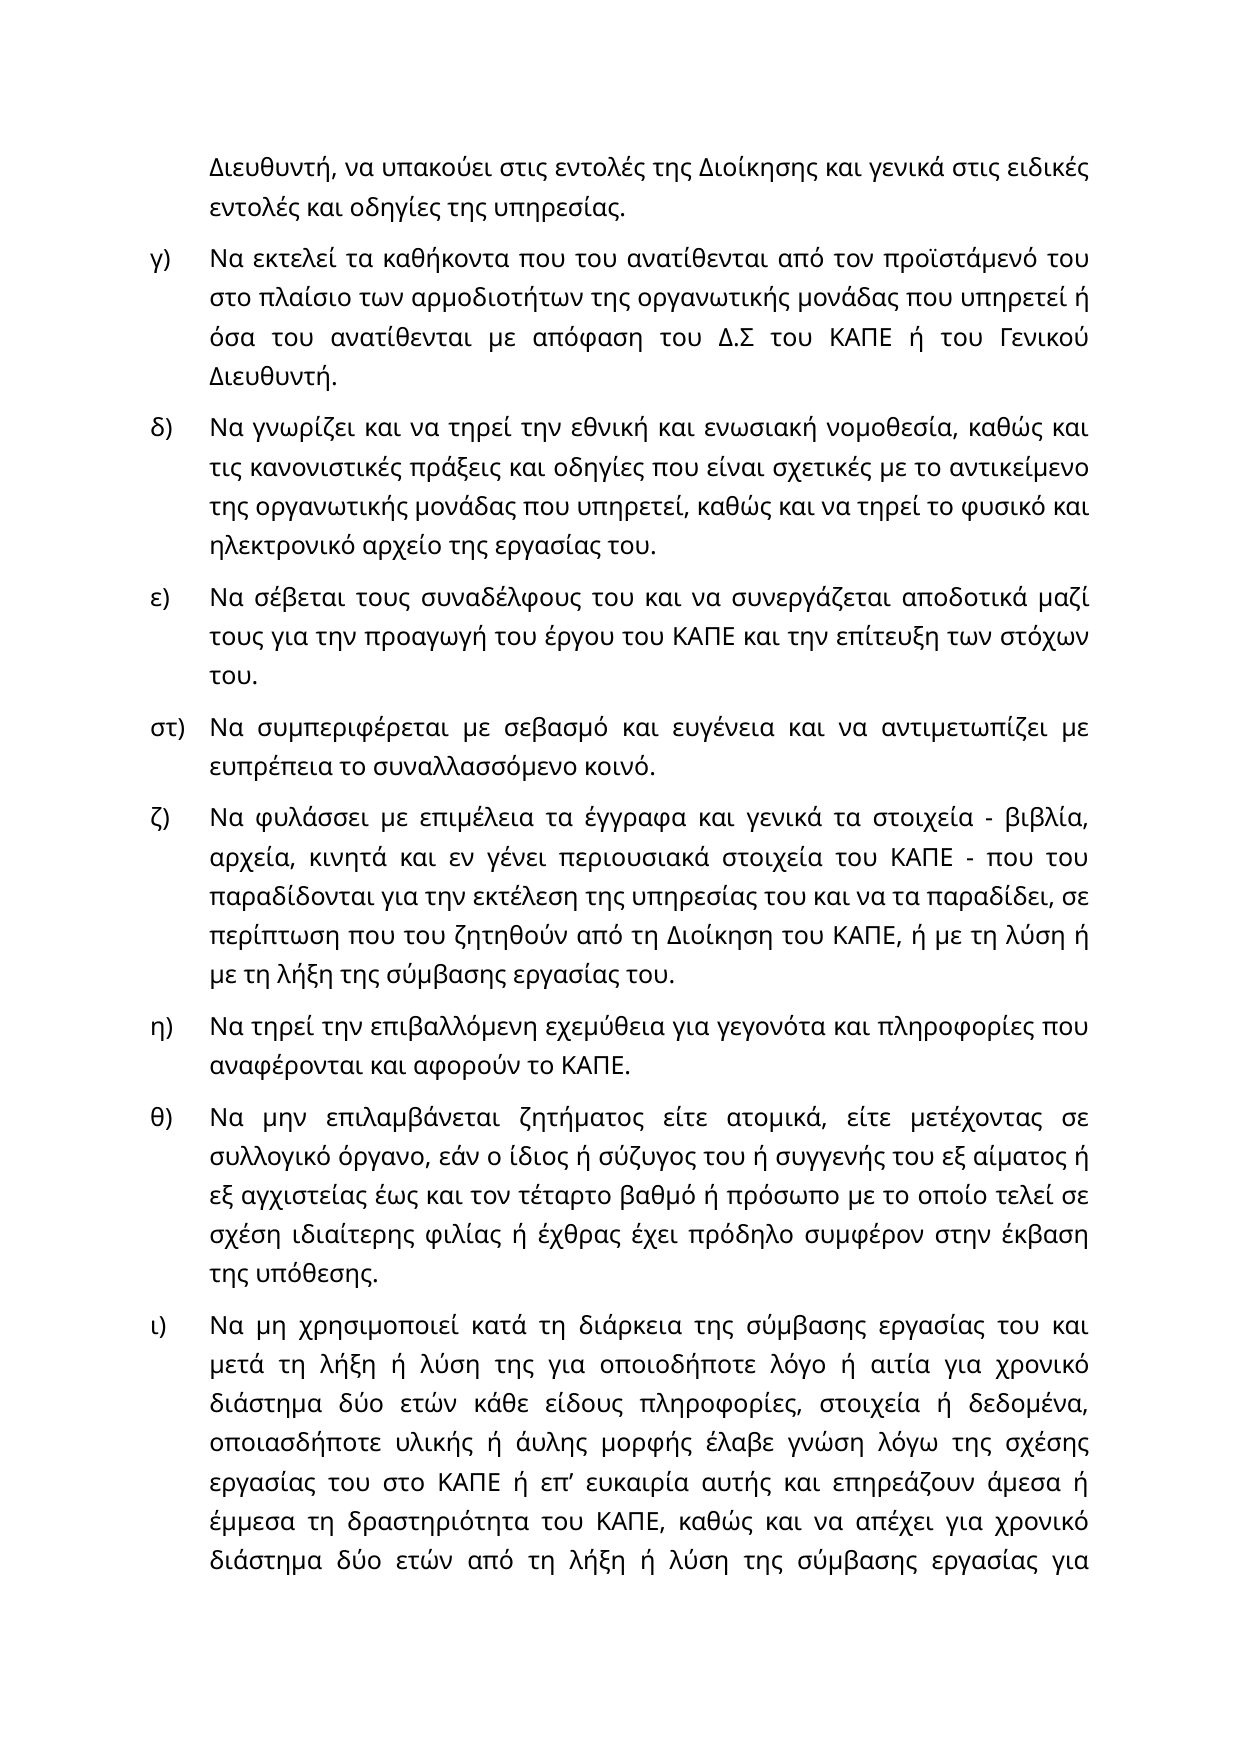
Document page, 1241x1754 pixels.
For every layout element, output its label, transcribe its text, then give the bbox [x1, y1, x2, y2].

list θ) Να μην επιλαμβάνεται ζητήματος είτε ατομικά, είτε μετέχοντας σε συλλογικό όργανο, εάν ο ίδιος ή σύζυγος του ή συγγενής του εξ αίματος ή εξ αγχιστείας έως και τον τέταρτο βαθμό ή πρόσωπο με το οποίο τελεί σε σχέση ιδιαίτερης φιλίας ή έχθρας έχει πρόδηλο συμφέρον στην έκβαση της υπόθεσης. [150, 1099, 1090, 1290]
list η) Να τηρεί την επιβαλλόμενη εχεμύθεια για γεγονότα και πληροφορίες που αναφέρονται και αφορούν το ΚΑΠΕ. [150, 1008, 1090, 1082]
list ι) Να μη χρησιμοποιεί κατά τη διάρκεια της σύμβασης εργασίας του και μετά τη λήξη ή λύση της για οποιοδήποτε λόγο ή αιτία για χρονικό διάστημα δύο ετών κάθε είδους πληροφορίες, στοιχεία ή δεδομένα, οποιασδήποτε υλικής ή άυλης μορφής έλαβε γνώση λόγω της σχέσης εργασίας του στο ΚΑΠΕ ή επ’ ευκαιρία αυτής και επηρεάζουν άμεσα ή έμμεσα τη δραστηριότητα του ΚΑΠΕ, καθώς και να απέχει για χρονικό διάστημα δύο ετών από τη λήξη ή λύση της σύμβασης εργασίας για [150, 1307, 1090, 1577]
list στ) Να συμπεριφέρεται με σεβασμό και ευγένεια και να αντιμετωπίζει με ευπρέπεια το συναλλασσόμενο κοινό. [150, 709, 1090, 782]
list γ) Να εκτελεί τα καθήκοντα που του ανατίθενται από τον προϊστάμενό του στο πλαίσιο των αρμοδιοτήτων της οργανωτικής μονάδας που υπηρετεί ή όσα του ανατίθενται με απόφαση του Δ.Σ του ΚΑΠΕ ή του Γενικού Διευθυντή. [150, 241, 1090, 392]
list ζ) Να φυλάσσει με επιμέλεια τα έγγραφα και γενικά τα στοιχεία - βιβλία, αρχεία, κινητά και εν γένει περιουσιακά στοιχεία του ΚΑΠΕ - που του παραδίδονται για την εκτέλεση της υπηρεσίας του και να τα παραδίδει, σε περίπτωση που του ζητηθούν από τη Διοίκηση του ΚΑΠΕ, ή με τη λύση ή με τη λήξη της σύμβασης εργασίας του. [150, 800, 1090, 991]
list δ) Να γνωρίζει και να τηρεί την εθνική και ενωσιακή νομοθεσία, καθώς και τις κανονιστικές πράξεις και οδηγίες που είναι σχετικές με το αντικείμενο της οργανωτικής μονάδας που υπηρετεί, καθώς και να τηρεί το φυσικό και ηλεκτρονικό αρχείο της εργασίας του. [150, 410, 1090, 562]
list ε) Να σέβεται τους συναδέλφους του και να συνεργάζεται αποδοτικά μαζί τους για την προαγωγή του έργου του ΚΑΠΕ και την επίτευξη των στόχων του. [150, 579, 1090, 692]
list Διευθυντή, να υπακούει στις εντολές της Διοίκησης και γενικά στις ειδικές εντολές και οδηγίες της υπηρεσίας. [150, 150, 1090, 223]
